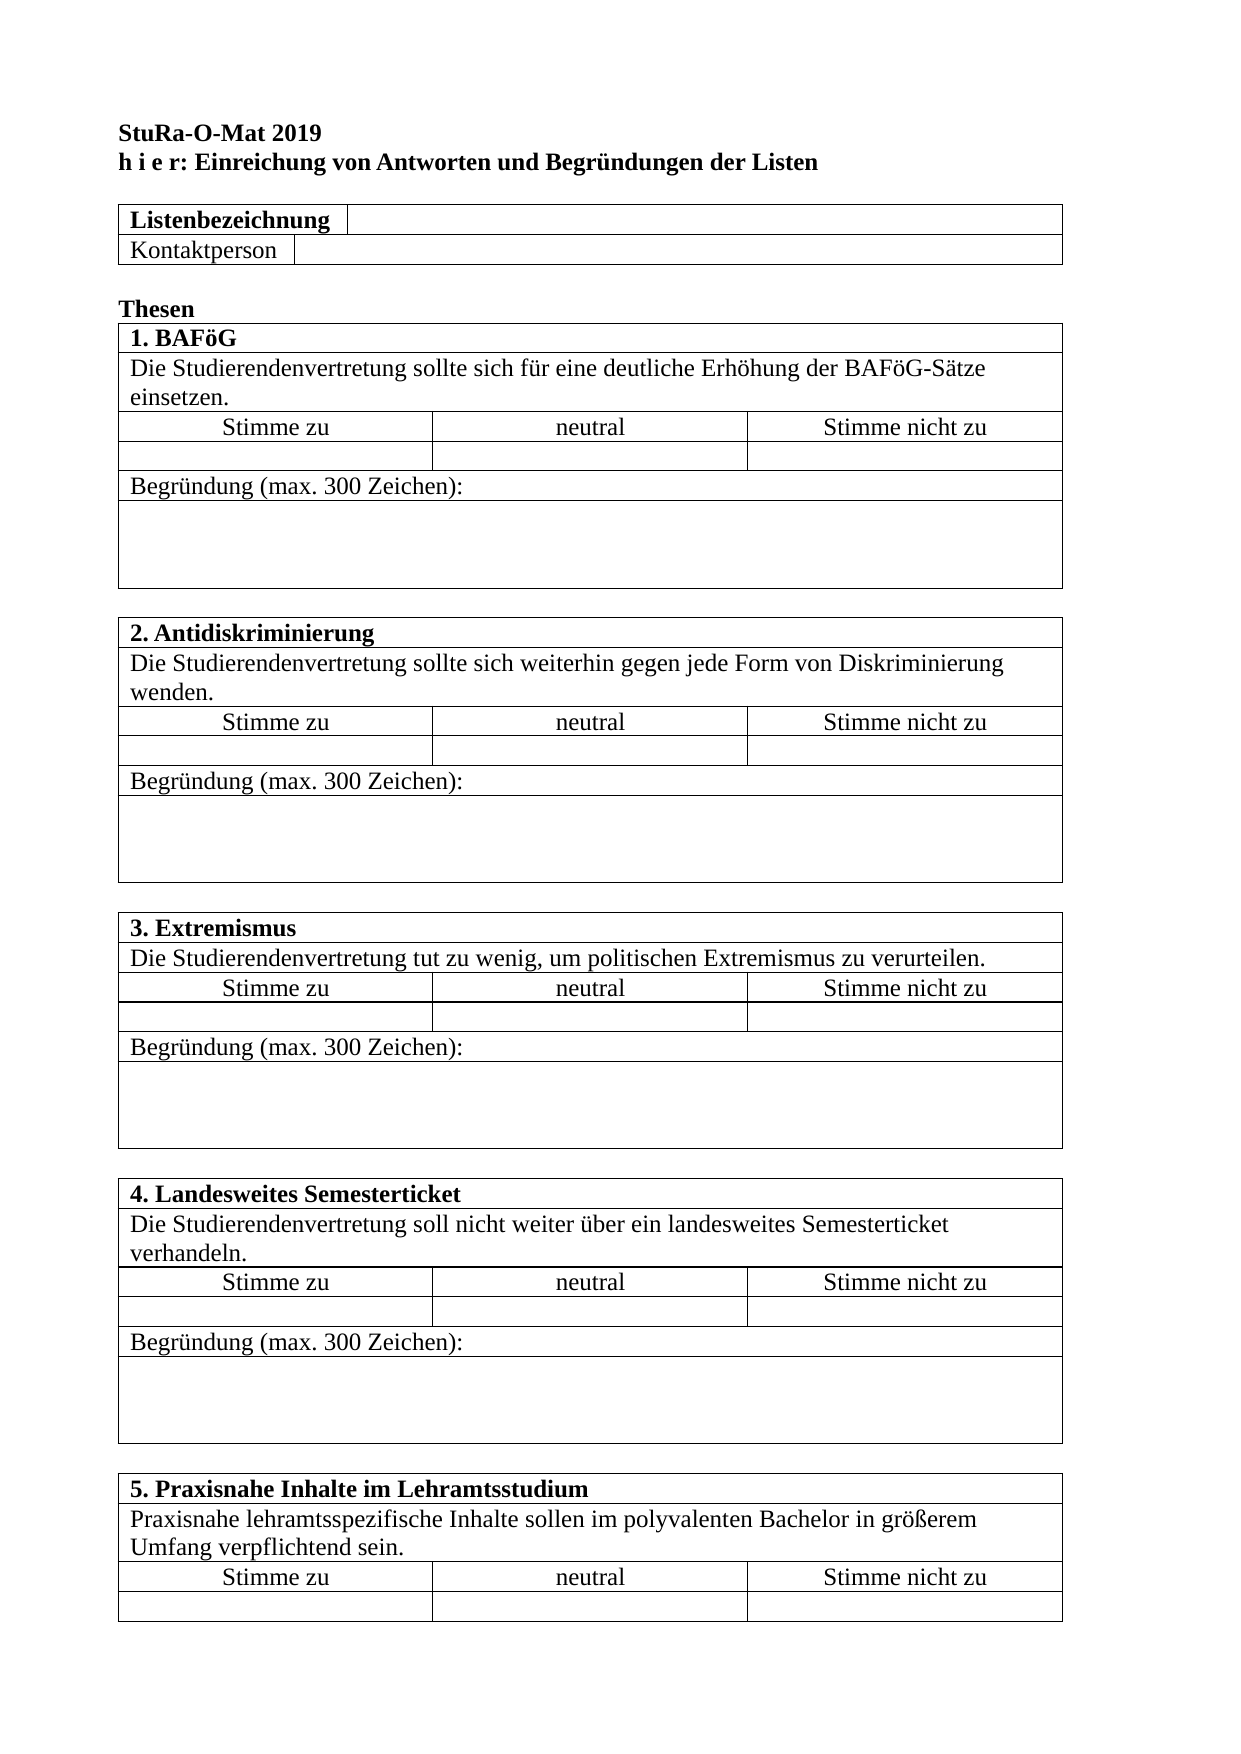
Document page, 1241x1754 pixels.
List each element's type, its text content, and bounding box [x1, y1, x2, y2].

table_cell [433, 736, 747, 765]
text Thesen [118, 294, 1122, 322]
table_cell [433, 1003, 747, 1031]
table_header 2. Antidiskriminierung [119, 618, 1062, 647]
table_cell Stimme nicht zu [748, 707, 1062, 735]
table_cell [119, 736, 432, 765]
table_header Listenbezeichnung [119, 205, 347, 234]
table_cell Die Studierendenvertretung soll nicht weiter über ein landesweites Semesterticket verhandeln. [119, 1209, 1062, 1266]
table_cell Begründung (max. 300 Zeichen): [119, 1032, 1062, 1061]
table_cell Stimme zu [119, 973, 432, 1001]
table_cell [433, 442, 747, 470]
table_cell neutral [433, 1562, 747, 1591]
table_cell Begründung (max. 300 Zeichen): [119, 766, 1062, 795]
table_cell [748, 1297, 1062, 1326]
table_cell Stimme nicht zu [748, 412, 1062, 441]
table_cell neutral [433, 973, 747, 1001]
table_cell Kontaktperson [119, 235, 294, 264]
table_cell [119, 1297, 432, 1326]
table_cell [748, 736, 1062, 765]
table_cell [119, 796, 1062, 882]
table_cell Stimme nicht zu [748, 1562, 1062, 1591]
table_cell [748, 442, 1062, 470]
table_cell [119, 1003, 432, 1031]
table_cell Begründung (max. 300 Zeichen): [119, 471, 1062, 500]
table_header 4. Landesweites Semesterticket [119, 1179, 1062, 1208]
table_cell Begründung (max. 300 Zeichen): [119, 1327, 1062, 1356]
table_cell Stimme nicht zu [748, 973, 1062, 1001]
table_cell [119, 501, 1062, 587]
table_cell [119, 1062, 1062, 1148]
text StuRa-O-Mat 2019 [118, 118, 1122, 147]
text h i e r: Einreichung von Antworten und Begründungen der Listen [118, 147, 1122, 176]
table_cell neutral [433, 1268, 747, 1296]
table_cell [433, 1297, 747, 1326]
table_header [348, 205, 1062, 234]
table_header 1. BAFöG [119, 324, 1062, 352]
table_cell [119, 442, 432, 470]
table_cell Stimme zu [119, 412, 432, 441]
table_cell Die Studierendenvertretung sollte sich weiterhin gegen jede Form von Diskriminierung wenden. [119, 648, 1062, 706]
table_cell [119, 1592, 432, 1621]
table_cell Die Studierendenvertretung sollte sich für eine deutliche Erhöhung der BAFöG-Sätze einsetzen. [119, 353, 1062, 411]
table_header 3. Extremismus [119, 913, 1062, 942]
table_cell [748, 1592, 1062, 1621]
table_cell [295, 235, 1062, 264]
table_cell Praxisnahe lehramtsspezifische Inhalte sollen im polyvalenten Bachelor in größerem Umfang verpflichtend sein. [119, 1504, 1062, 1561]
table_cell Stimme zu [119, 1562, 432, 1591]
table_cell Stimme zu [119, 1268, 432, 1296]
table_header 5. Praxisnahe Inhalte im Lehramtsstudium [119, 1474, 1062, 1503]
table_cell Stimme zu [119, 707, 432, 735]
table_cell Stimme nicht zu [748, 1268, 1062, 1296]
table_cell [748, 1003, 1062, 1031]
table_cell Die Studierendenvertretung tut zu wenig, um politischen Extremismus zu verurteilen. [119, 943, 1062, 972]
table_cell [433, 1592, 747, 1621]
table_cell [119, 1357, 1062, 1443]
table_cell neutral [433, 707, 747, 735]
table_cell neutral [433, 412, 747, 441]
